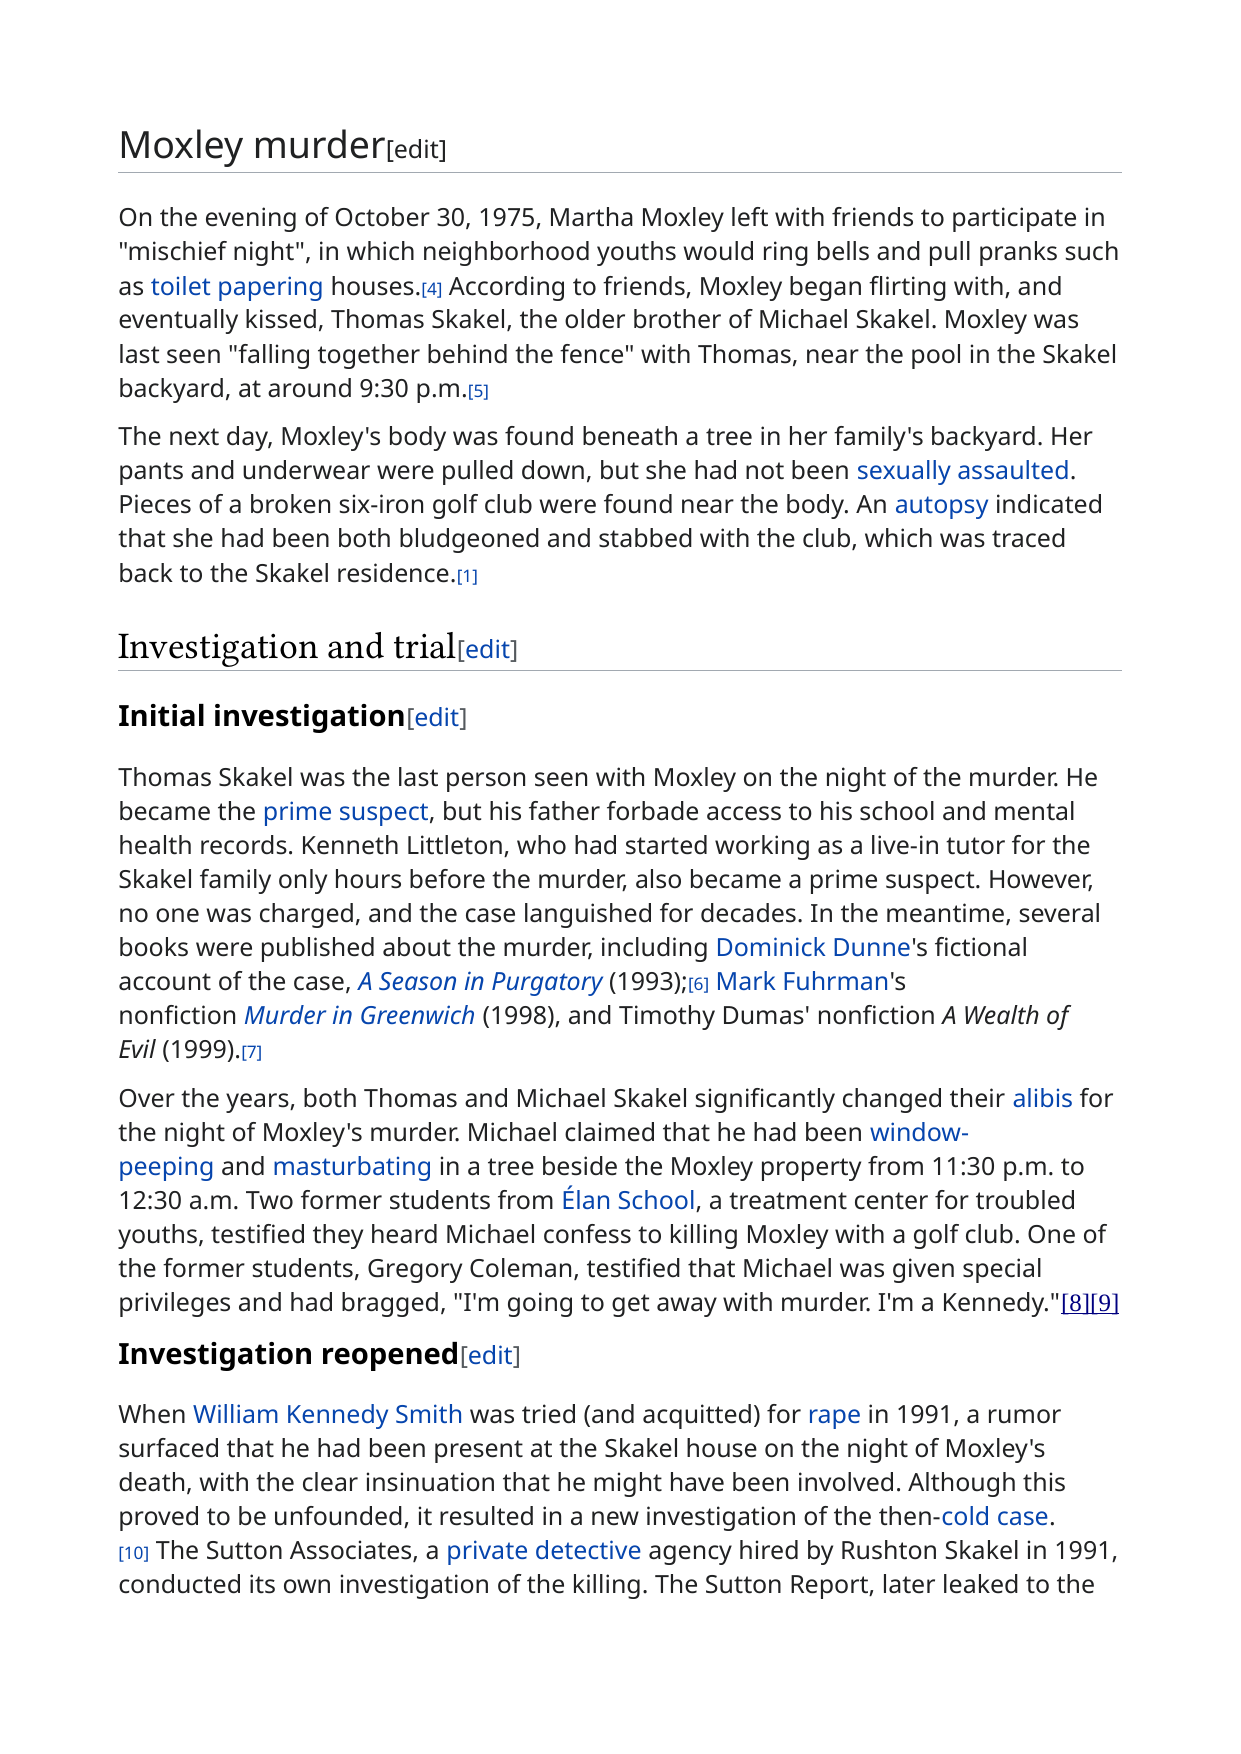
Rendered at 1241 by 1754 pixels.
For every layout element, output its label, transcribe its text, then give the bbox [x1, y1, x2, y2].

subtitle Initial investigation[edit] [118, 696, 1122, 735]
text The next day, Moxley's body was found beneath a tree in her family's backyard. Her pants and underwear were pulled down, but she had not been sexually assaulted. Pieces of a broken six-iron golf club were found near the body. An autopsy indicated that she had been both bludgeoned and stabbed with the club, which was traced back to the Skakel residence.[1] [118, 419, 1122, 589]
subtitle Moxley murder[edit] [118, 118, 1122, 172]
text On the evening of October 30, 1975, Martha Moxley left with friends to participate in "mischief night", in which neighborhood youths would ring bells and pull pranks such as toilet papering houses.[4] According to friends, Moxley began flirting with, and eventually kissed, Thomas Skakel, the older brother of Michael Skakel. Moxley was last seen "falling together behind the fence" with Thomas, near the pool in the Skakel backyard, at around 9:30 p.m.[5] [118, 200, 1122, 404]
text When William Kennedy Smith was tried (and acquitted) for rape in 1991, a rumor surfaced that he had been present at the Skakel house on the night of Moxley's death, with the clear insinuation that he might have been involved. Although this proved to be unfounded, it resulted in a new investigation of the then-cold case.[10] The Sutton Associates, a private detective agency hired by Rushton Skakel in 1991, conducted its own investigation of the killing. The Sutton Report, later leaked to the [118, 1397, 1122, 1601]
text Thomas Skakel was the last person seen with Moxley on the night of the murder. He became the prime suspect, but his father forbade access to his school and mental health records. Kenneth Littleton, who had started working as a live-in tutor for the Skakel family only hours before the murder, also became a prime suspect. However, no one was charged, and the case languished for decades. In the meantime, several books were published about the murder, including Dominick Dunne's fictional account of the case, A Season in Purgatory (1993);[6] Mark Fuhrman's nonfiction Murder in Greenwich (1998), and Timothy Dumas' nonfiction A Wealth of Evil (1999).[7] [118, 759, 1122, 1066]
subtitle Investigation and trial[edit] [118, 625, 1122, 670]
text Over the years, both Thomas and Michael Skakel significantly changed their alibis for the night of Moxley's murder. Michael claimed that he had been window-peeping and masturbating in a tree beside the Moxley property from 11:30 p.m. to 12:30 a.m. Two former students from Élan School, a treatment center for troubled youths, testified they heard Michael confess to killing Moxley with a golf club. One of the former students, Gregory Coleman, testified that Michael was given special privileges and had bragged, "I'm going to get away with murder. I'm a Kennedy."[8][9] [118, 1080, 1122, 1319]
subtitle Investigation reopened[edit] [118, 1333, 1122, 1373]
